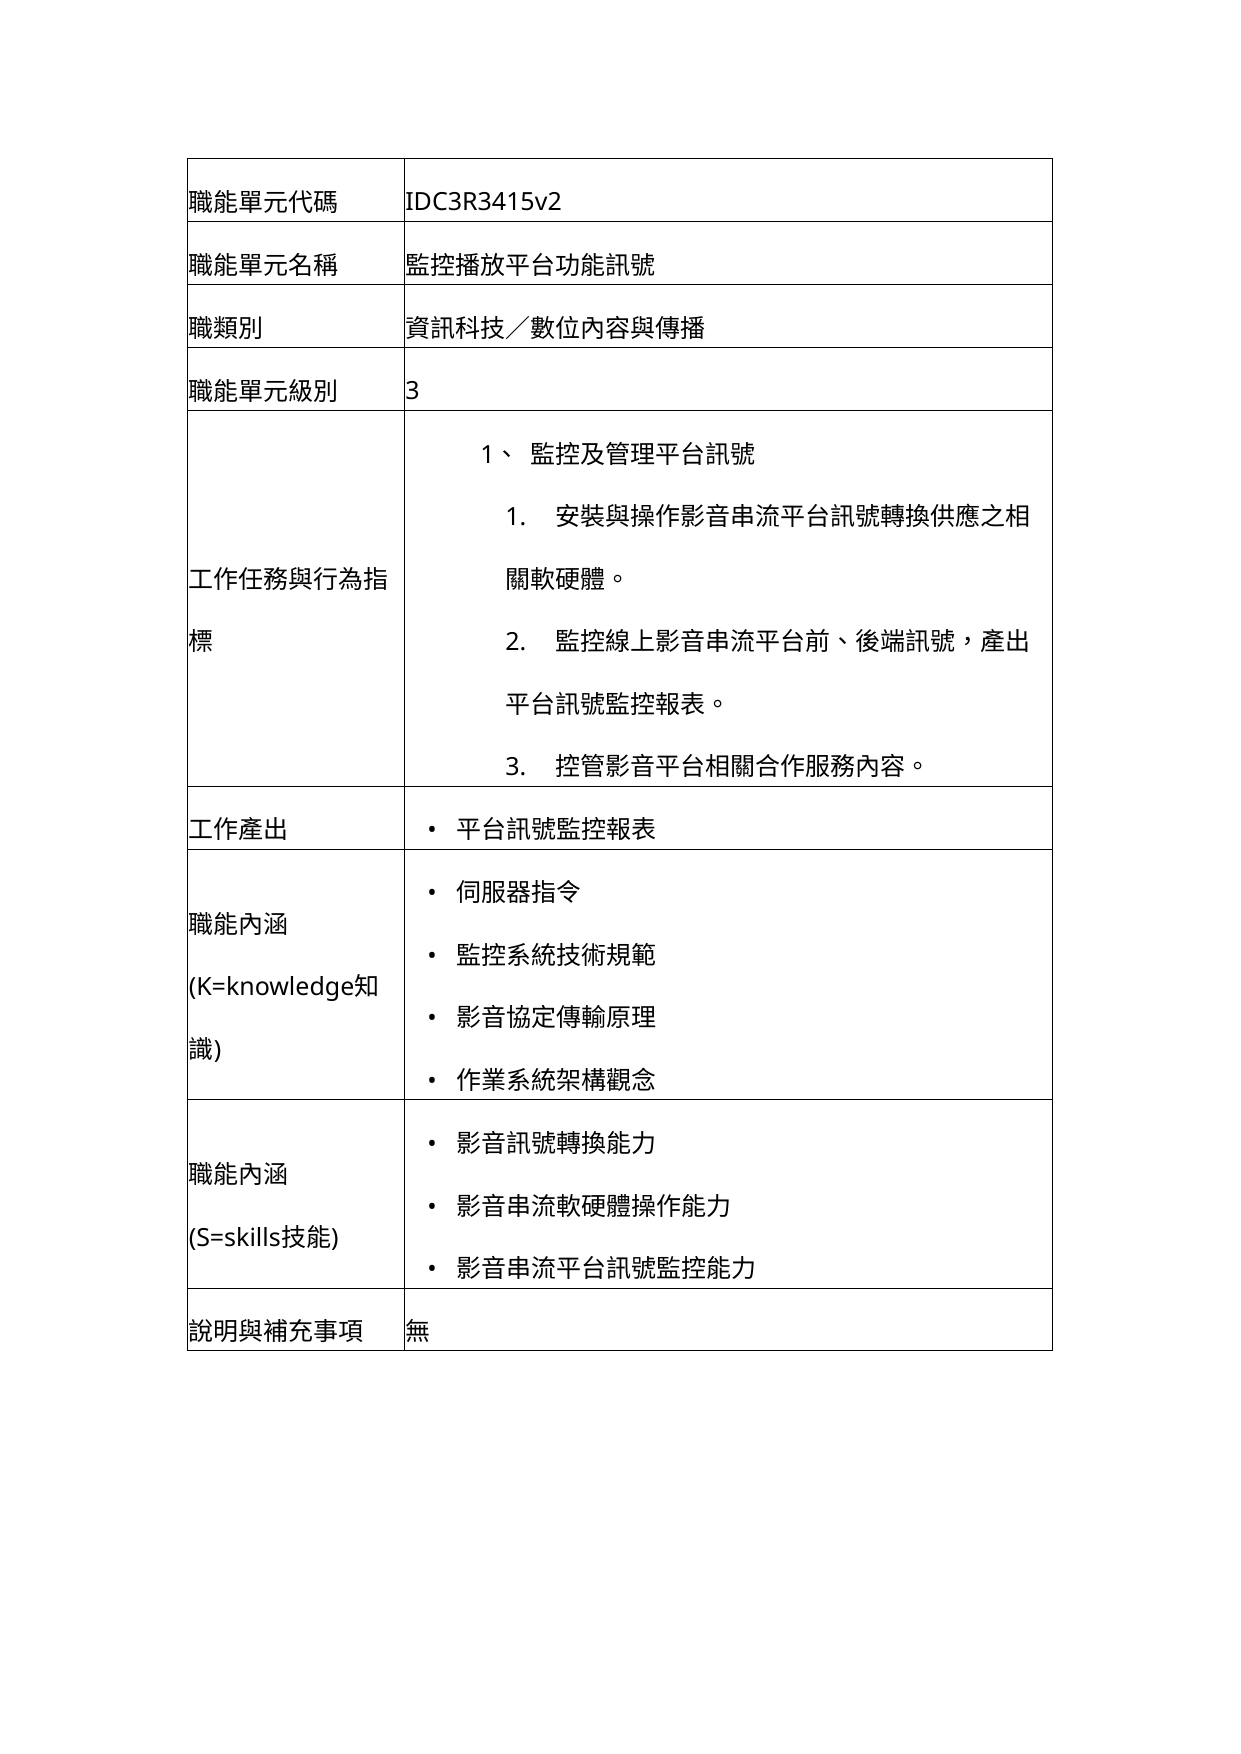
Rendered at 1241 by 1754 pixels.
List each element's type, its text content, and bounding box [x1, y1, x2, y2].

table_cell 職能內涵 (S=skills技能) [188, 1100, 404, 1287]
table_cell 工作任務與行為指標 [188, 411, 404, 786]
table_cell 職類別 [188, 285, 404, 347]
table_cell 監控及管理平台訊號 安裝與操作影音串流平台訊號轉換供應之相關軟硬體。 監控線上影音串流平台前、後端訊號，產出平台訊號監控報表。 控管影音平台相關合作服務內容。 [405, 411, 1052, 786]
table_cell 伺服器指令 監控系統技術規範 影音協定傳輸原理 作業系統架構觀念 [405, 850, 1052, 1099]
table_cell 資訊科技／數位內容與傳播 [405, 285, 1052, 347]
table_cell 無 [405, 1289, 1052, 1350]
table_header IDC3R3415v2 [405, 159, 1052, 221]
table_cell 工作產出 [188, 787, 404, 849]
table_cell 監控播放平台功能訊號 [405, 222, 1052, 284]
table_cell 平台訊號監控報表 [405, 787, 1052, 849]
table_cell 職能內涵 (K=knowledge知識) [188, 850, 404, 1099]
table_cell 說明與補充事項 [188, 1289, 404, 1350]
table_cell 影音訊號轉換能力 影音串流軟硬體操作能力 影音串流平台訊號監控能力 [405, 1100, 1052, 1287]
table_cell 3 [405, 348, 1052, 410]
table_header 職能單元代碼 [188, 159, 404, 221]
table_cell 職能單元級別 [188, 348, 404, 410]
table_cell 職能單元名稱 [188, 222, 404, 284]
